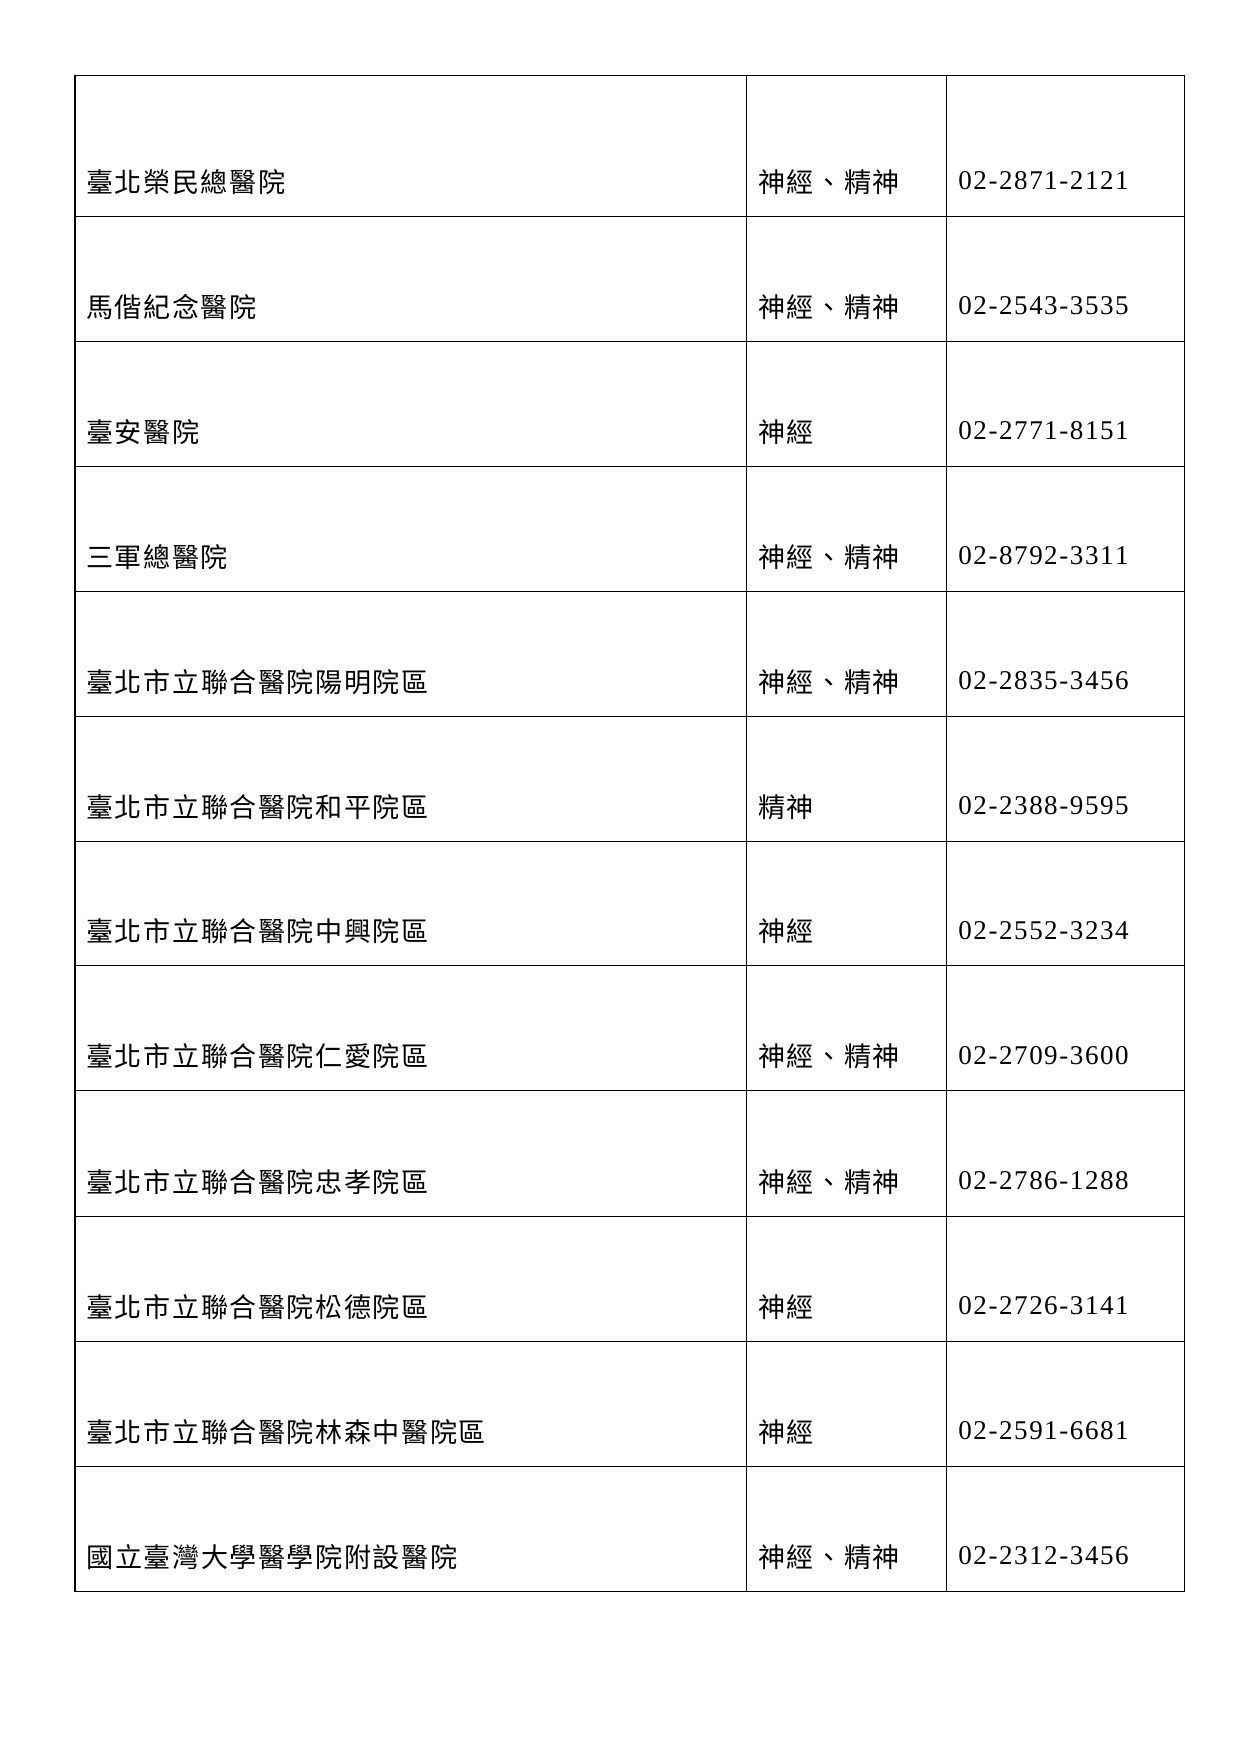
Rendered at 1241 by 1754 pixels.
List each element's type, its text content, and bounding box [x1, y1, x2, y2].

table_cell 神經 [747, 1217, 946, 1341]
table_cell 馬偕紀念醫院 [76, 217, 746, 341]
table_cell 臺北市立聯合醫院和平院區 [76, 717, 746, 841]
table_cell 國立臺灣大學醫學院附設醫院 [76, 1467, 746, 1591]
table_cell 神經 [747, 1342, 946, 1466]
table_cell 神經、精神 [747, 76, 946, 216]
table_cell 臺北市立聯合醫院中興院區 [76, 842, 746, 965]
table_cell 臺安醫院 [76, 342, 746, 466]
table_cell 02-2591-6681 [947, 1342, 1184, 1466]
table_cell 臺北榮民總醫院 [76, 76, 746, 216]
table_cell 神經、精神 [747, 966, 946, 1090]
table_cell 02-2726-3141 [947, 1217, 1184, 1341]
table_cell 02-2786-1288 [947, 1091, 1184, 1216]
table_cell 神經 [747, 842, 946, 965]
table_cell 02-2871-2121 [947, 76, 1184, 216]
table_cell 02-2771-8151 [947, 342, 1184, 466]
table_cell 神經 [747, 342, 946, 466]
table_cell 臺北市立聯合醫院林森中醫院區 [76, 1342, 746, 1466]
table_cell 神經、精神 [747, 592, 946, 716]
table_cell 精神 [747, 717, 946, 841]
table_cell 臺北市立聯合醫院松德院區 [76, 1217, 746, 1341]
table_cell 臺北市立聯合醫院仁愛院區 [76, 966, 746, 1090]
table_cell 臺北市立聯合醫院忠孝院區 [76, 1091, 746, 1216]
table_cell 神經、精神 [747, 1467, 946, 1591]
table_cell 02-2835-3456 [947, 592, 1184, 716]
table_cell 02-2388-9595 [947, 717, 1184, 841]
table_cell 神經、精神 [747, 1091, 946, 1216]
table_cell 02-2552-3234 [947, 842, 1184, 965]
table_cell 三軍總醫院 [76, 467, 746, 591]
table_cell 神經、精神 [747, 467, 946, 591]
table_cell 02-2543-3535 [947, 217, 1184, 341]
table_cell 神經、精神 [747, 217, 946, 341]
table_cell 02-2312-3456 [947, 1467, 1184, 1591]
table_cell 02-2709-3600 [947, 966, 1184, 1090]
table_cell 02-8792-3311 [947, 467, 1184, 591]
table_cell 臺北市立聯合醫院陽明院區 [76, 592, 746, 716]
